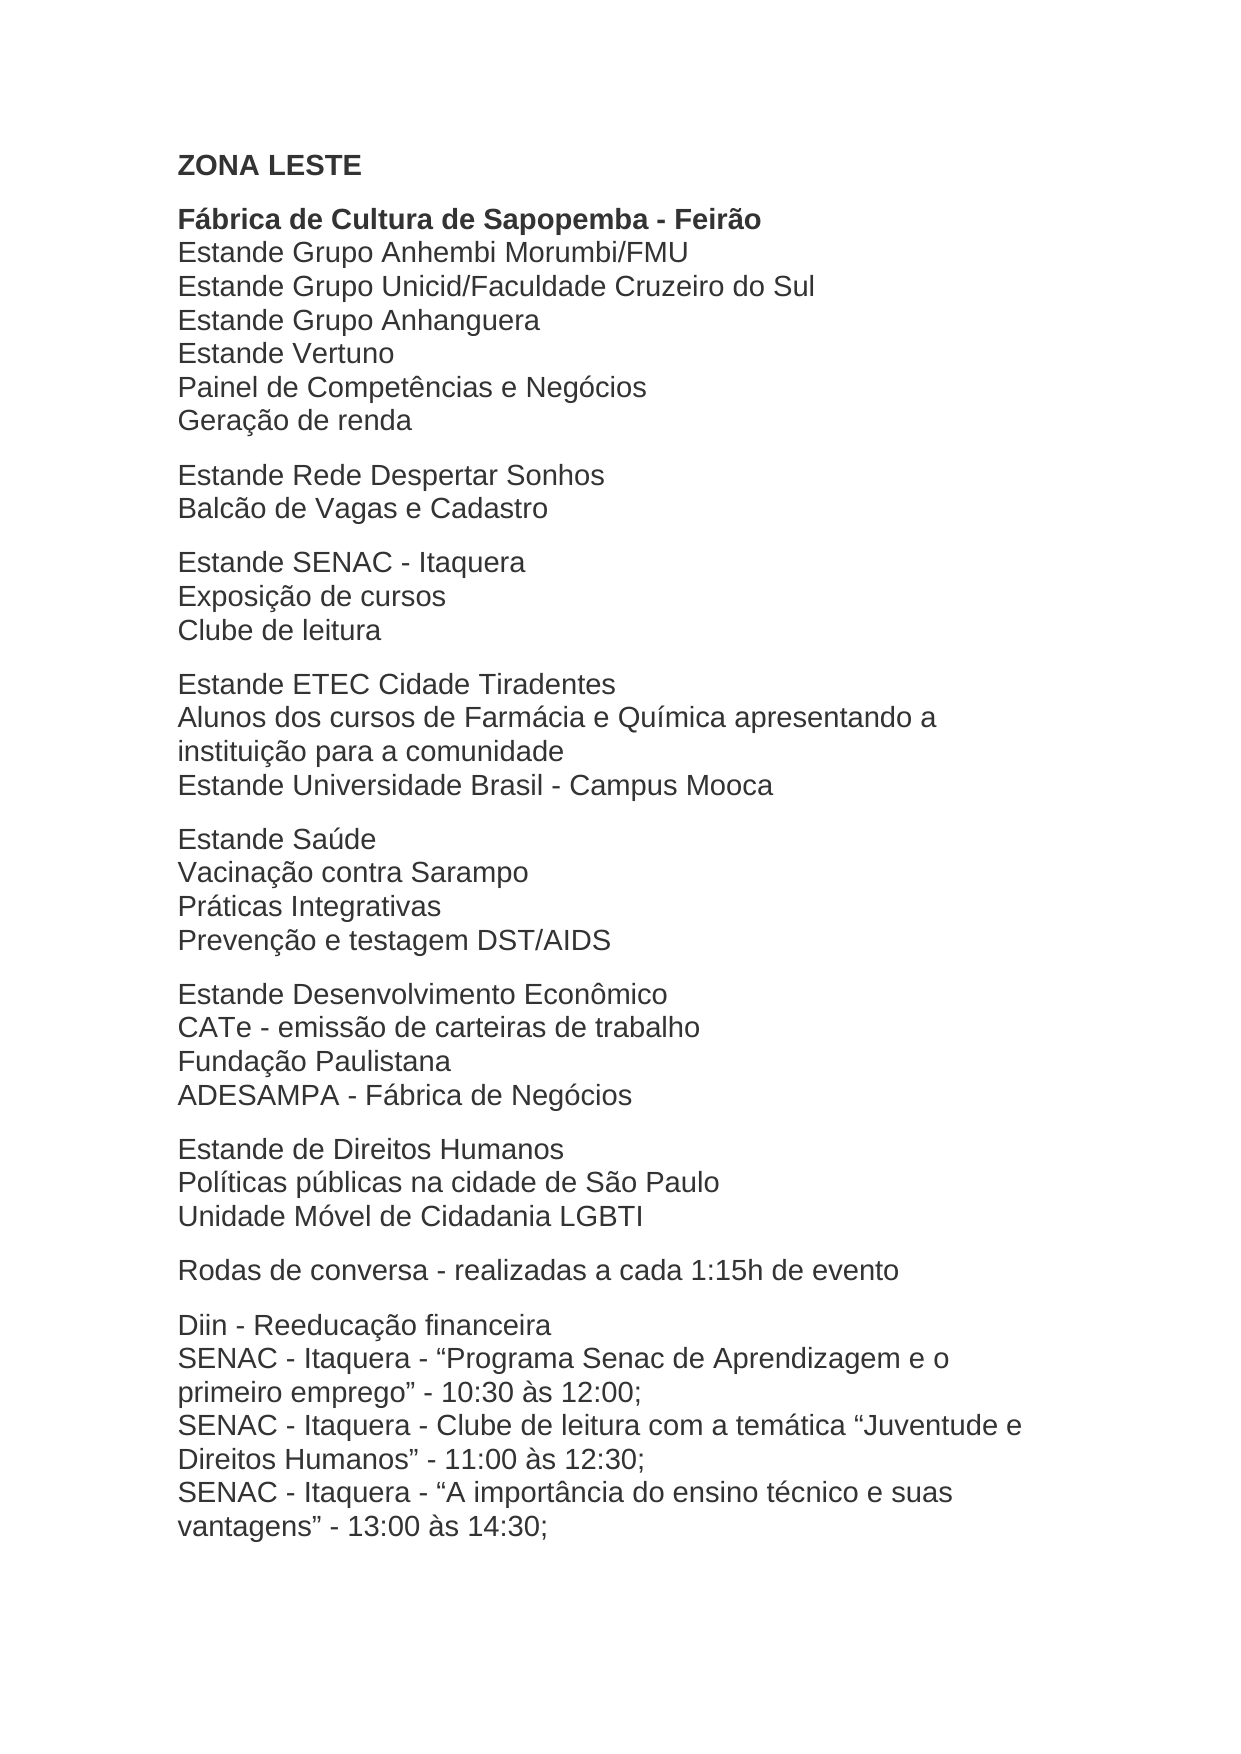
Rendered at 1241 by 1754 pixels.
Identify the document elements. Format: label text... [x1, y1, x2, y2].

text Estande de Direitos Humanos Políticas públicas na cidade de São Paulo Unidade Móvel de Cidadania LGBTI [177, 1132, 1063, 1233]
text Fábrica de Cultura de Sapopemba - Feirão Estande Grupo Anhembi Morumbi/FMU Estande Grupo Unicid/Faculdade Cruzeiro do Sul Estande Grupo Anhanguera Estande Vertuno Painel de Competências e Negócios Geração de renda [177, 202, 1063, 437]
text Estande ETEC Cidade Tiradentes Alunos dos cursos de Farmácia e Química apresentando a instituição para a comunidade Estande Universidade Brasil - Campus Mooca [177, 667, 1063, 801]
text Estande SENAC - Itaquera Exposição de cursos Clube de leitura [177, 546, 1063, 646]
text Diin - Reeducação financeira SENAC - Itaquera - “Programa Senac de Aprendizagem e o primeiro emprego” - 10:30 às 12:00; SENAC - Itaquera - Clube de leitura com a temática “Juventude e Direitos Humanos” - 11:00 às 12:30; SENAC - Itaquera - “A importância do ensino técnico e suas vantagens” - 13:00 às 14:30; [177, 1308, 1063, 1543]
text ZONA LESTE [177, 148, 1063, 181]
text Rodas de conversa - realizadas a cada 1:15h de evento [177, 1253, 1063, 1287]
text Estande Rede Despertar Sonhos Balcão de Vagas e Cadastro [177, 458, 1063, 525]
text Estande Saúde Vacinação contra Sarampo Práticas Integrativas Prevenção e testagem DST/AIDS [177, 822, 1063, 956]
text Estande Desenvolvimento Econômico CATe - emissão de carteiras de trabalho Fundação Paulistana ADESAMPA - Fábrica de Negócios [177, 977, 1063, 1111]
